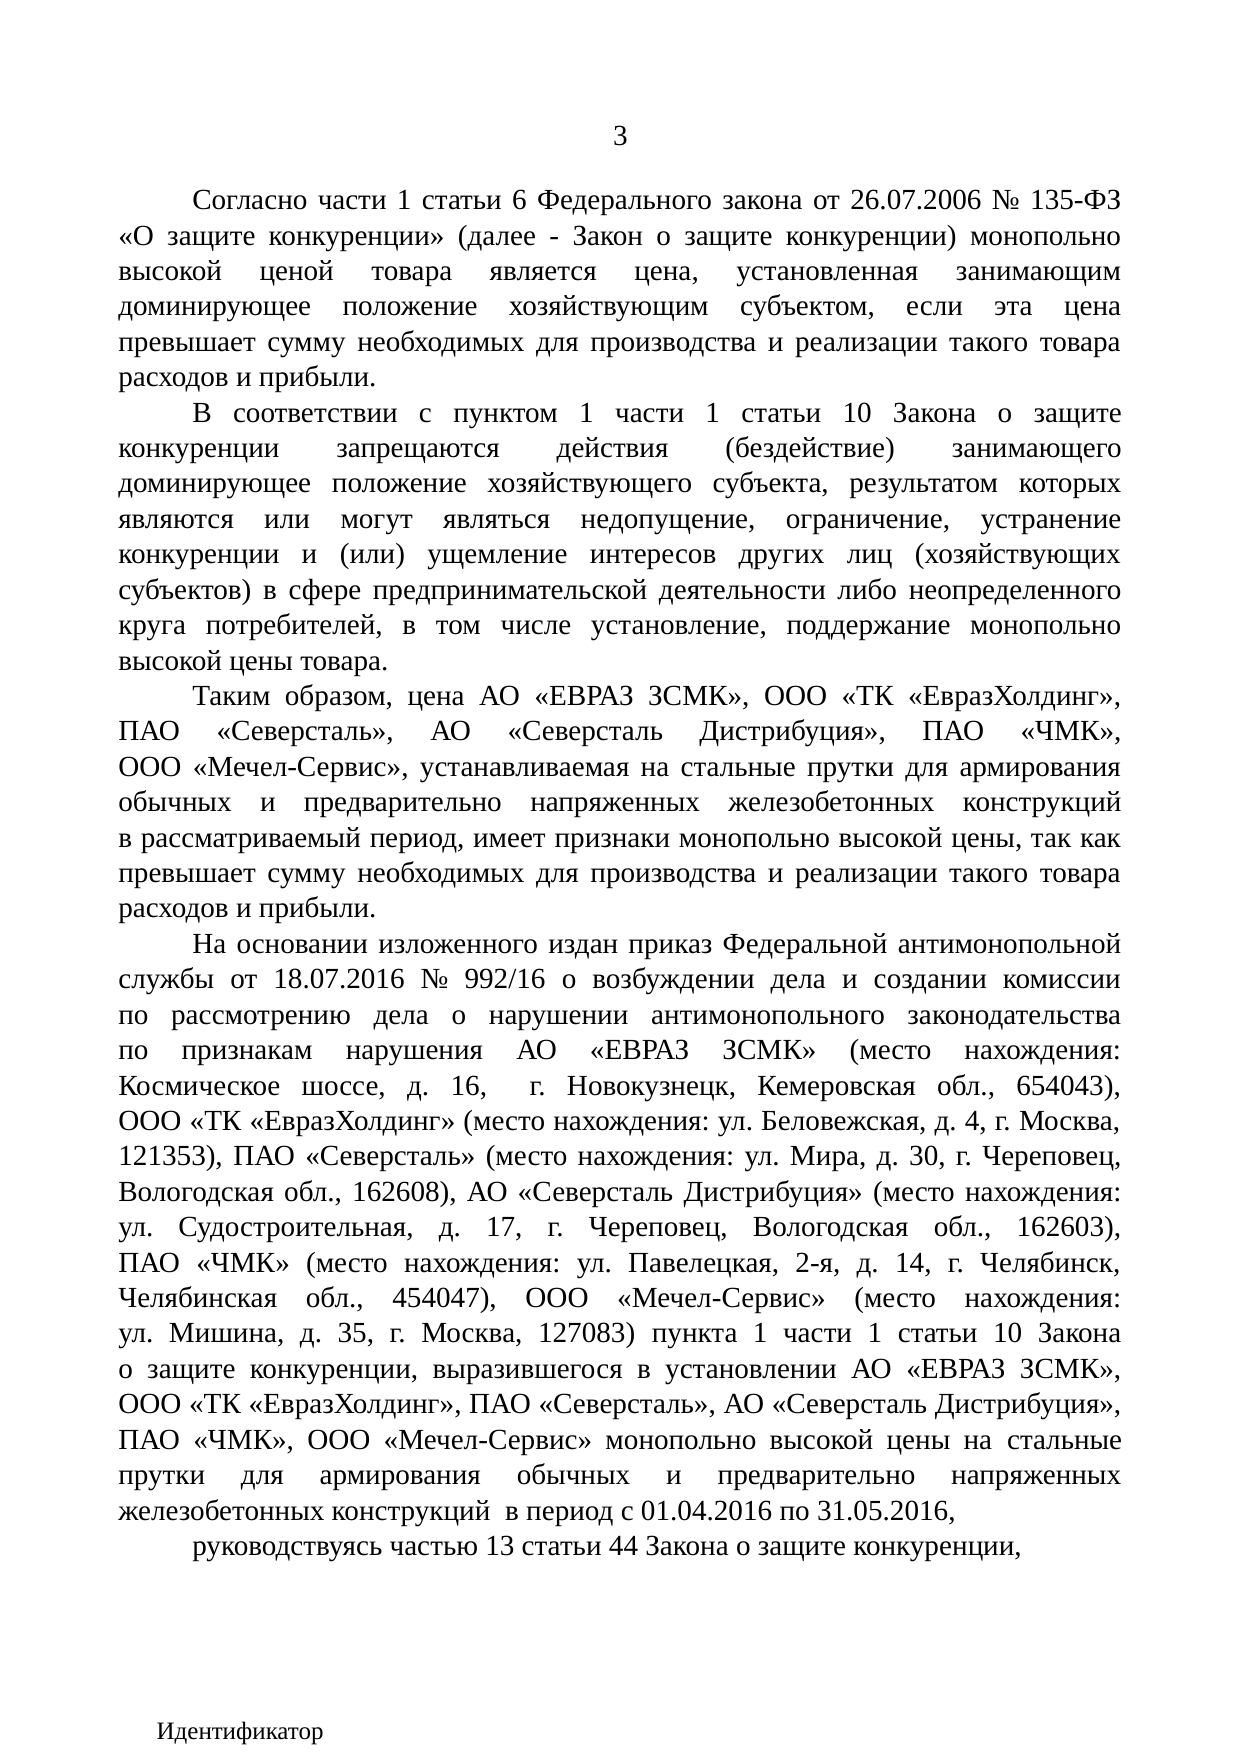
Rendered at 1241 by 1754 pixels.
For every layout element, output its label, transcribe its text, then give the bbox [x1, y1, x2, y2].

text руководствуясь частью 13 статьи 44 Закона о защите конкуренции, [118, 1527, 1122, 1562]
text В соответствии с пунктом 1 части 1 статьи 10 Закона о защите конкуренции запрещаются действия (бездействие) занимающего доминирующее положение хозяйствующего субъекта, результатом которых являются или могут являться недопущение, ограничение, устранение конкуренции и (или) ущемление интересов других лиц (хозяйствующих субъектов) в сфере предпринимательской деятельности либо неопределенного круга потребителей, в том числе установление, поддержание монопольно высокой цены товара. [118, 394, 1122, 677]
text На основании изложенного издан приказ Федеральной антимонопольной службы от 18.07.2016 № 992/16 о возбуждении дела и создании комиссии по рассмотрению дела о нарушении антимонопольного законодательства по признакам нарушения АО «ЕВРАЗ ЗСМК» (место нахождения: Космическое шоссе, д. 16, г. Новокузнецк, Кемеровская обл., 654043), ООО «ТК «ЕвразХолдинг» (место нахождения: ул. Беловежская, д. 4, г. Москва, 121353), ПАО «Северсталь» (место нахождения: ул. Мира, д. 30, г. Череповец, Вологодская обл., 162608), АО «Северсталь Дистрибуция» (место нахождения: ул. Судостроительная, д. 17, г. Череповец, Вологодская обл., 162603), ПАО «ЧМК» (место нахождения: ул. Павелецкая, 2-я, д. 14, г. Челябинск, Челябинская обл., 454047), ООО «Мечел-Сервис» (место нахождения: ул. Мишина, д. 35, г. Москва, 127083) пункта 1 части 1 статьи 10 Закона о защите конкуренции, выразившегося в установлении АО «ЕВРАЗ ЗСМК», ООО «ТК «ЕвразХолдинг», ПАО «Северсталь», АО «Северсталь Дистрибуция», ПАО «ЧМК», ООО «Мечел-Сервис» монопольно высокой цены на стальные прутки для армирования обычных и предварительно напряженных железобетонных конструкций в период с 01.04.2016 по 31.05.2016, [118, 925, 1122, 1527]
text Таким образом, цена АО «ЕВРАЗ ЗСМК», ООО «ТК «ЕвразХолдинг», ПАО «Северсталь», АО «Северсталь Дистрибуция», ПАО «ЧМК», ООО «Мечел-Сервис», устанавливаемая на стальные прутки для армирования обычных и предварительно напряженных железобетонных конструкций в рассматриваемый период, имеет признаки монопольно высокой цены, так как превышает сумму необходимых для производства и реализации такого товара расходов и прибыли. [118, 677, 1122, 925]
text Согласно части 1 статьи 6 Федерального закона от 26.07.2006 № 135-ФЗ «О защите конкуренции» (далее - Закон о защите конкуренции) монопольно высокой ценой товара является цена, установленная занимающим доминирующее положение хозяйствующим субъектом, если эта цена превышает сумму необходимых для производства и реализации такого товара расходов и прибыли. [118, 181, 1122, 394]
